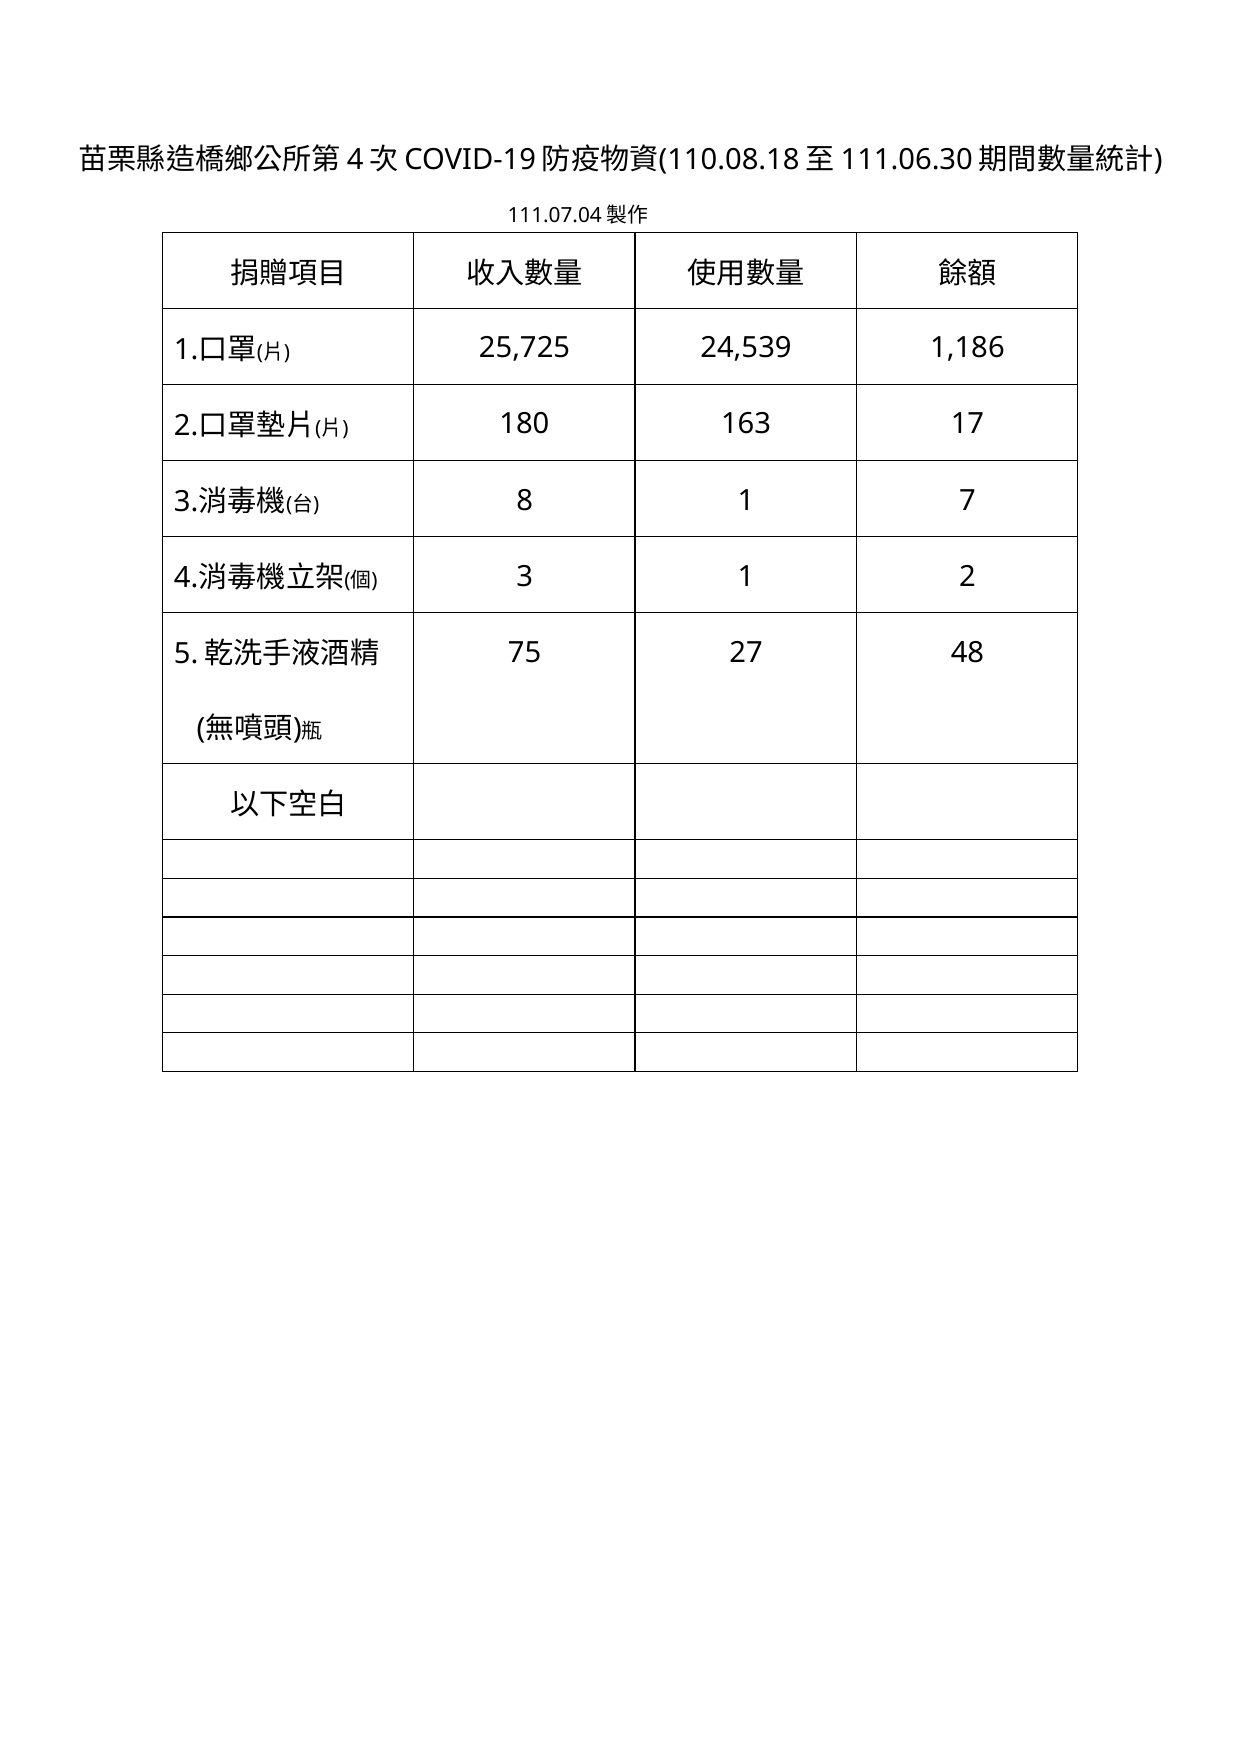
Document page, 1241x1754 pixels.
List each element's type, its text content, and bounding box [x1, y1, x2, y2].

table_cell [414, 879, 634, 916]
table_cell [636, 918, 856, 955]
table_cell [636, 840, 856, 878]
table_cell 1 [636, 537, 856, 612]
table_header 收入數量 [414, 233, 634, 308]
table_header 捐贈項目 [163, 233, 413, 308]
table_cell [163, 918, 413, 955]
table_cell 48 [857, 613, 1077, 763]
table_cell 3.消毒機(台) [163, 461, 413, 536]
table_cell [163, 879, 413, 916]
table_cell 1 [636, 461, 856, 536]
table_cell 2.口罩墊片(片) [163, 385, 413, 460]
table_cell 5. 乾洗手液酒精 (無噴頭)瓶 [163, 613, 413, 763]
table_cell [414, 840, 634, 878]
table_cell 以下空白 [163, 764, 413, 839]
table_cell [857, 956, 1077, 993]
table_cell [163, 840, 413, 878]
table_cell [414, 956, 634, 993]
table_cell 8 [414, 461, 634, 536]
table_cell [857, 918, 1077, 955]
table_cell 4.消毒機立架(個) [163, 537, 413, 612]
table_cell [163, 956, 413, 993]
table_cell [414, 764, 634, 839]
table_cell [636, 764, 856, 839]
table_cell 3 [414, 537, 634, 612]
table_cell [857, 840, 1077, 878]
table_cell [163, 995, 413, 1032]
text 苗栗縣造橋鄉公所第4次COVID-19防疫物資(110.08.18至111.06.30期間數量統計) [44, 119, 1196, 194]
table_cell 1,186 [857, 309, 1077, 384]
table_cell [636, 995, 856, 1032]
table_cell 27 [636, 613, 856, 763]
table_cell 25,725 [414, 309, 634, 384]
table_header 餘額 [857, 233, 1077, 308]
table_cell 180 [414, 385, 634, 460]
table_cell [636, 1033, 856, 1071]
table_cell [414, 918, 634, 955]
table_cell 17 [857, 385, 1077, 460]
table_cell [857, 879, 1077, 916]
table_cell [414, 995, 634, 1032]
table_cell [636, 956, 856, 993]
table_cell 24,539 [636, 309, 856, 384]
table_cell 75 [414, 613, 634, 763]
table_cell [414, 1033, 634, 1071]
table_header 使用數量 [636, 233, 856, 308]
table_cell 2 [857, 537, 1077, 612]
table_cell [163, 1033, 413, 1071]
table_cell [857, 1033, 1077, 1071]
table_cell 7 [857, 461, 1077, 536]
table_cell [857, 764, 1077, 839]
table_cell 1.口罩(片) [163, 309, 413, 384]
table_cell 163 [636, 385, 856, 460]
text 111.07.04製作 [44, 194, 1196, 232]
table_cell [636, 879, 856, 916]
table_cell [857, 995, 1077, 1032]
